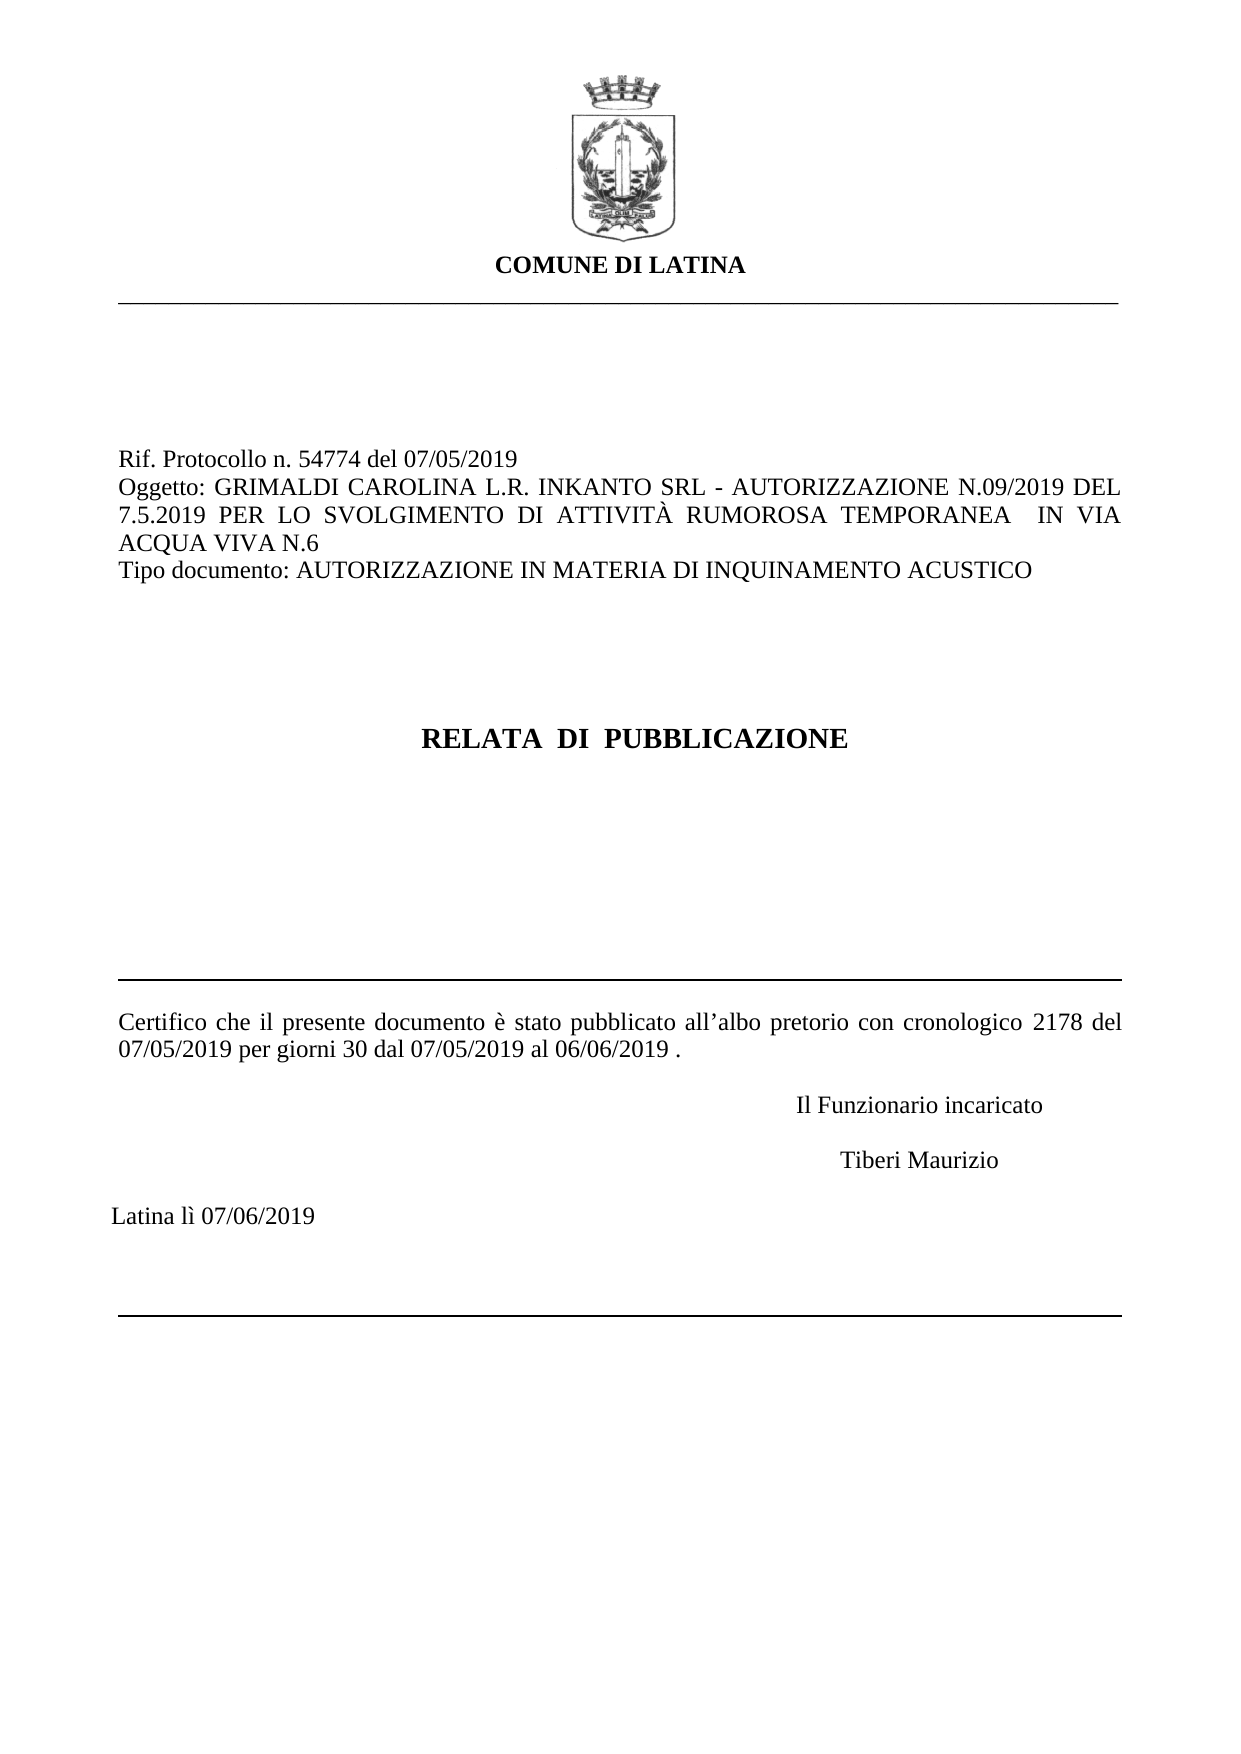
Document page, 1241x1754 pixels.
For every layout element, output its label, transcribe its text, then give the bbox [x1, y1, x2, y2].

table_cell [692, 1146, 709, 1174]
table_header [692, 1091, 709, 1119]
table_cell [591, 1119, 692, 1146]
table_header [111, 1091, 591, 1119]
text Certifico che il presente documento è stato pubblicato all’albo pretorio con cronologico 2178 del 07/05/2019 per giorni 30 dal 07/05/2019 al 06/06/2019 . [118, 1008, 1122, 1063]
table_cell [111, 1119, 591, 1146]
table_cell [591, 1146, 692, 1174]
table_cell [709, 1174, 1129, 1202]
table_cell Tiberi Maurizio [709, 1146, 1129, 1174]
table_cell [591, 1174, 692, 1202]
table_header Il Funzionario incaricato [709, 1091, 1129, 1119]
text Oggetto: GRIMALDI CAROLINA L.R. INKANTO SRL - AUTORIZZAZIONE N.09/2019 DEL 7.5.2019 PER LO SVOLGIMENTO DI ATTIVITÀ RUMOROSA TEMPORANEA IN VIA ACQUA VIVA N.6 [118, 473, 1122, 556]
table_header [591, 1091, 692, 1119]
text Rif. Protocollo n. 54774 del 07/05/2019 [118, 446, 1122, 473]
table_cell Latina lì 07/06/2019 [111, 1202, 591, 1229]
table_cell [709, 1119, 1129, 1146]
subtitle RELATA DI PUBBLICAZIONE [118, 723, 1122, 755]
picture [556, 75, 685, 252]
table_cell [692, 1119, 709, 1146]
table_cell [692, 1174, 709, 1202]
table_cell [111, 1174, 591, 1202]
text Tipo documento: AUTORIZZAZIONE IN MATERIA DI INQUINAMENTO ACUSTICO [118, 556, 1122, 584]
table_cell [692, 1202, 709, 1229]
table_cell [111, 1146, 591, 1174]
table_cell [591, 1202, 692, 1229]
table_cell [709, 1202, 1129, 1229]
